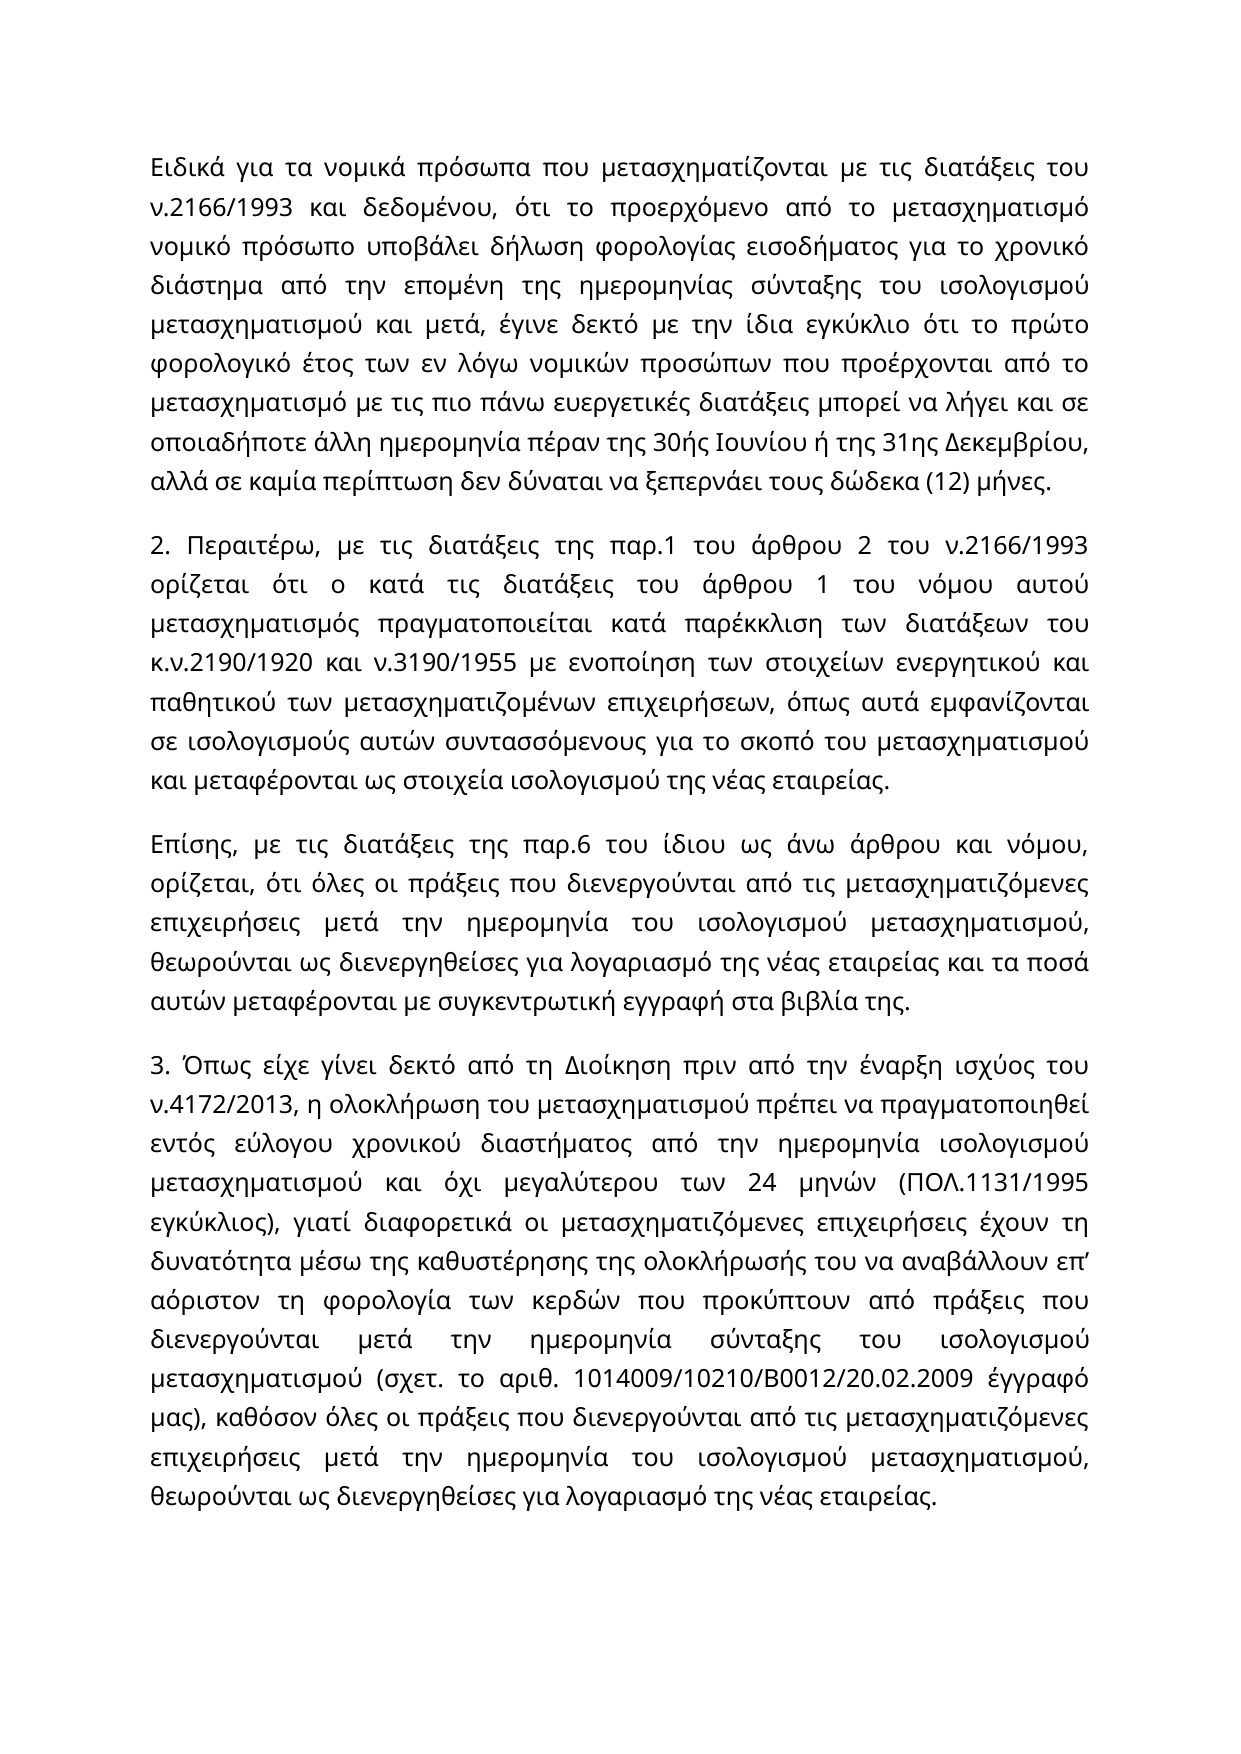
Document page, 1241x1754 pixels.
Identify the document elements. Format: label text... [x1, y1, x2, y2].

text 3. Όπως είχε γίνει δεκτό από τη Διοίκηση πριν από την έναρξη ισχύος του ν.4172/2013, η ολοκλήρωση του μετασχηματισμού πρέπει να πραγματοποιηθεί εντός εύλογου χρονικού διαστήματος από την ημερομηνία ισολογισμού μετασχηματισμού και όχι μεγαλύτερου των 24 μηνών (ΠΟΛ.1131/1995 εγκύκλιος), γιατί διαφορετικά οι μετασχηματιζόμενες επιχειρήσεις έχουν τη δυνατότητα μέσω της καθυστέρησης της ολοκλήρωσής του να αναβάλλουν επ’ αόριστον τη φορολογία των κερδών που προκύπτουν από πράξεις που διενεργούνται μετά την ημερομηνία σύνταξης του ισολογισμού μετασχηματισμού (σχετ. το αριθ. 1014009/10210/Β0012/20.02.2009 έγγραφό μας), καθόσον όλες οι πράξεις που διενεργούνται από τις μετασχηματιζόμενες επιχειρήσεις μετά την ημερομηνία του ισολογισμού μετασχηματισμού, θεωρούνται ως διενεργηθείσες για λογαριασμό της νέας εταιρείας. [150, 1047, 1090, 1512]
text 2. Περαιτέρω, με τις διατάξεις της παρ.1 του άρθρου 2 του ν.2166/1993 ορίζεται ότι ο κατά τις διατάξεις του άρθρου 1 του νόμου αυτού μετασχηματισμός πραγματοποιείται κατά παρέκκλιση των διατάξεων του κ.ν.2190/1920 και ν.3190/1955 με ενοποίηση των στοιχείων ενεργητικού και παθητικού των μετασχηματιζομένων επιχειρήσεων, όπως αυτά εμφανίζονται σε ισολογισμούς αυτών συντασσόμενους για το σκοπό του μετασχηματισμού και μεταφέρονται ως στοιχεία ισολογισμού της νέας εταιρείας. [150, 527, 1090, 797]
text Ειδικά για τα νομικά πρόσωπα που μετασχηματίζονται με τις διατάξεις του ν.2166/1993 και δεδομένου, ότι το προερχόμενο από το μετασχηματισμό νομικό πρόσωπο υποβάλει δήλωση φορολογίας εισοδήματος για το χρονικό διάστημα από την επομένη της ημερομηνίας σύνταξης του ισολογισμού μετασχηματισμού και μετά, έγινε δεκτό με την ίδια εγκύκλιο ότι το πρώτο φορολογικό έτος των εν λόγω νομικών προσώπων που προέρχονται από το μετασχηματισμό με τις πιο πάνω ευεργετικές διατάξεις μπορεί να λήγει και σε οποιαδήποτε άλλη ημερομηνία πέραν της 30ής Ιουνίου ή της 31ης Δεκεμβρίου, αλλά σε καμία περίπτωση δεν δύναται να ξεπερνάει τους δώδεκα (12) μήνες. [150, 150, 1090, 497]
text Επίσης, με τις διατάξεις της παρ.6 του ίδιου ως άνω άρθρου και νόμου, ορίζεται, ότι όλες οι πράξεις που διενεργούνται από τις μετασχηματιζόμενες επιχειρήσεις μετά την ημερομηνία του ισολογισμού μετασχηματισμού, θεωρούνται ως διενεργηθείσες για λογαριασμό της νέας εταιρείας και τα ποσά αυτών μεταφέρονται με συγκεντρωτική εγγραφή στα βιβλία της. [150, 827, 1090, 1017]
